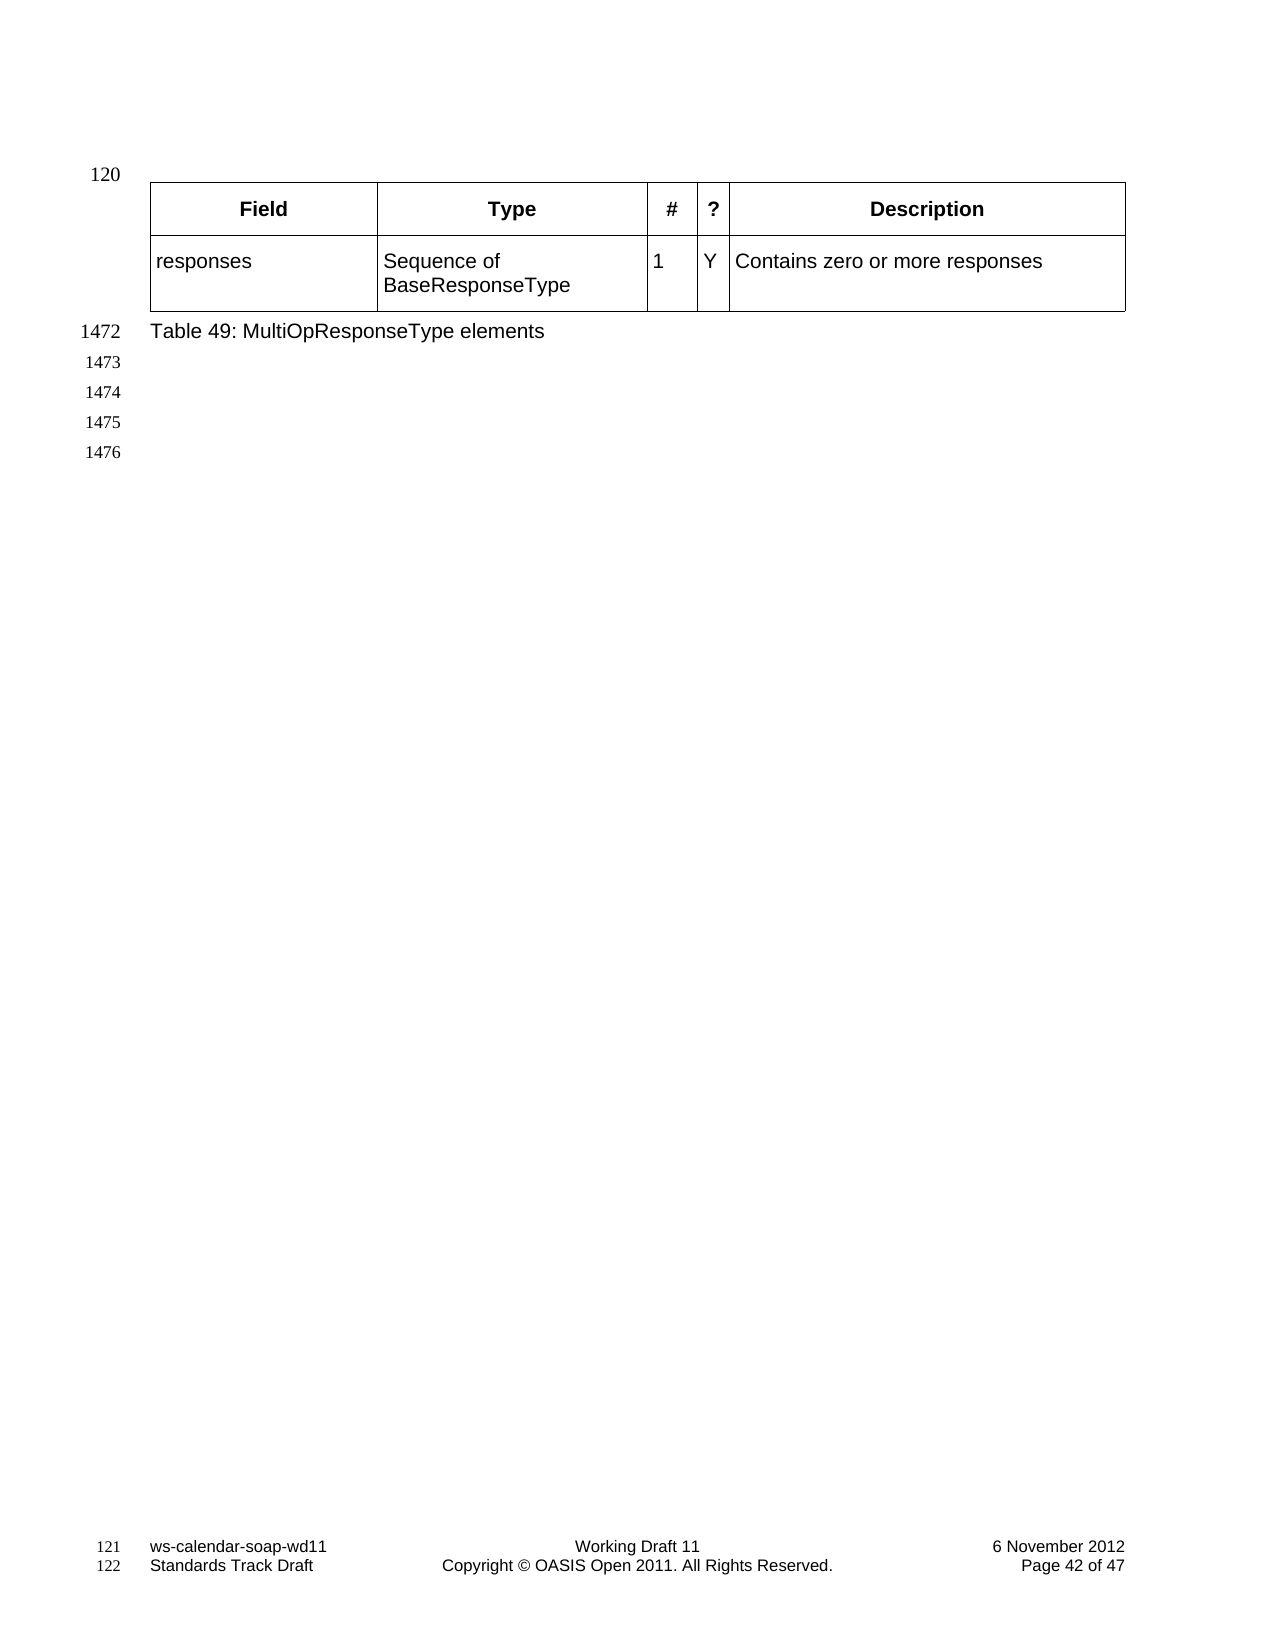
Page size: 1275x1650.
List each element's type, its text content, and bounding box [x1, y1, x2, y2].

table_header Description [730, 183, 1125, 234]
table_cell Contains zero or more responses [730, 236, 1125, 311]
table_header # [648, 183, 697, 234]
table_cell Sequence of BaseResponseType [378, 236, 647, 311]
table_header Type [378, 183, 647, 234]
table_cell 1 [648, 236, 697, 311]
table_header ? [698, 183, 729, 234]
text Table 49: MultiOpResponseType elements [150, 319, 1125, 343]
table_cell Y [698, 236, 729, 311]
table_header Field [151, 183, 377, 234]
table_cell responses [151, 236, 377, 311]
